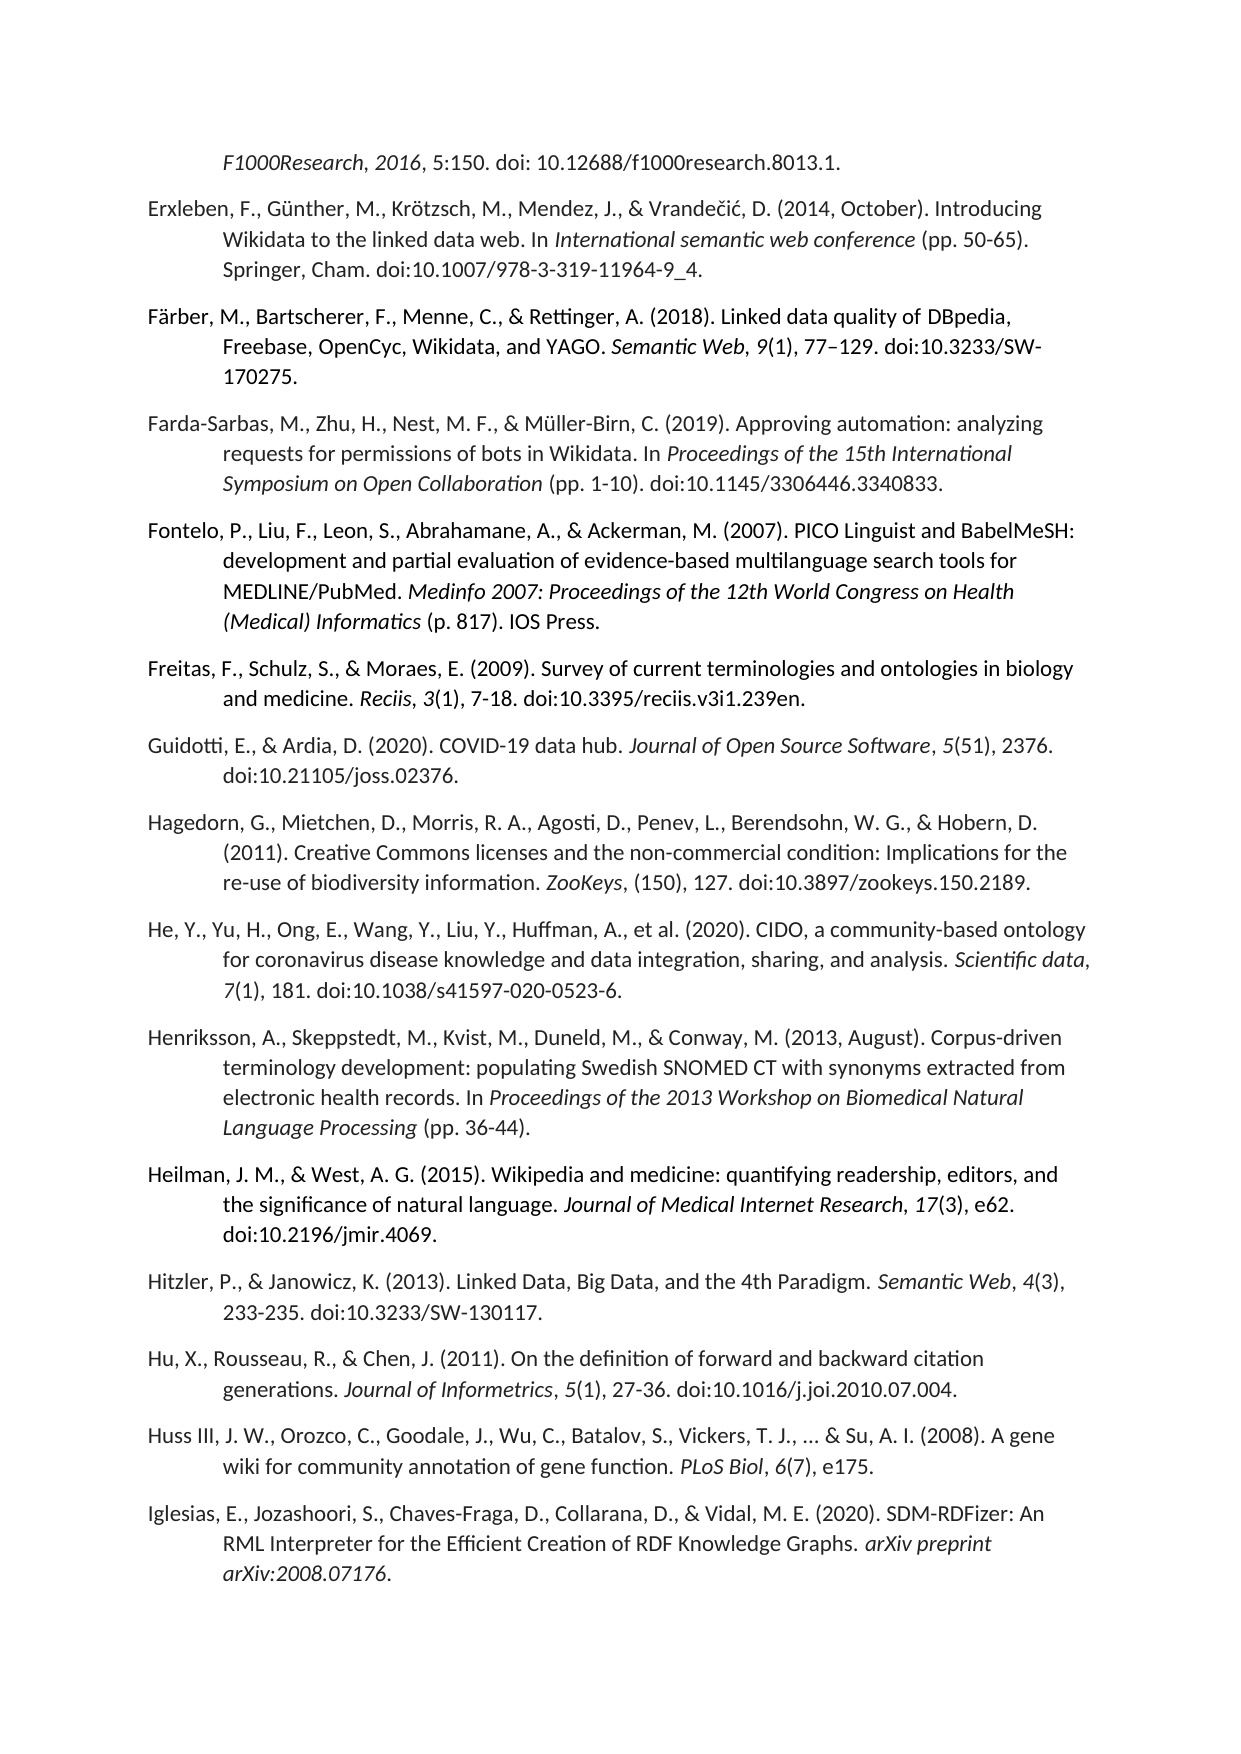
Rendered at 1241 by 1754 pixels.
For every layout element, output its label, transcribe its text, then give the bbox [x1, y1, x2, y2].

text F1000Research, 2016, 5:150. doi: 10.12688/f1000research.8013.1. [148, 148, 1093, 176]
text Erxleben, F., Günther, M., Krötzsch, M., Mendez, J., & Vrandečić, D. (2014, October). Introducing Wikidata to the linked data web. In International semantic web conference (pp. 50-65). Springer, Cham. doi:10.1007/978-3-319-11964-9_4. [148, 194, 1093, 283]
text Fontelo, P., Liu, F., Leon, S., Abrahamane, A., & Ackerman, M. (2007). PICO Linguist and BabelMeSH: development and partial evaluation of evidence-based multilanguage search tools for MEDLINE/PubMed. Medinfo 2007: Proceedings of the 12th World Congress on Health (Medical) Informatics (p. 817). IOS Press. [148, 516, 1093, 635]
text Färber, M., Bartscherer, F., Menne, C., & Rettinger, A. (2018). Linked data quality of DBpedia, Freebase, OpenCyc, Wikidata, and YAGO. Semantic Web, 9(1), 77–129. doi:10.3233/SW-170275. [148, 302, 1093, 390]
text Guidotti, E., & Ardia, D. (2020). COVID-19 data hub. Journal of Open Source Software, 5(51), 2376. doi:10.21105/joss.02376. [148, 731, 1093, 789]
text He, Y., Yu, H., Ong, E., Wang, Y., Liu, Y., Huffman, A., et al. (2020). CIDO, a community-based ontology for coronavirus disease knowledge and data integration, sharing, and analysis. Scientific data, 7(1), 181. doi:10.1038/s41597-020-0523-6. [148, 915, 1093, 1004]
text Farda-Sarbas, M., Zhu, H., Nest, M. F., & Müller-Birn, C. (2019). Approving automation: analyzing requests for permissions of bots in Wikidata. In Proceedings of the 15th International Symposium on Open Collaboration (pp. 1-10). doi:10.1145/3306446.3340833. [148, 409, 1093, 497]
text Freitas, F., Schulz, S., & Moraes, E. (2009). Survey of current terminologies and ontologies in biology and medicine. Reciis, 3(1), 7-18. doi:10.3395/reciis.v3i1.239en. [148, 654, 1093, 712]
text Hu, X., Rousseau, R., & Chen, J. (2011). On the definition of forward and backward citation generations. Journal of Informetrics, 5(1), 27-36. doi:10.1016/j.joi.2010.07.004. [148, 1344, 1093, 1403]
text Iglesias, E., Jozashoori, S., Chaves-Fraga, D., Collarana, D., & Vidal, M. E. (2020). SDM-RDFizer: An RML Interpreter for the Efficient Creation of RDF Knowledge Graphs. arXiv preprint arXiv:2008.07176. [148, 1499, 1093, 1587]
text Hagedorn, G., Mietchen, D., Morris, R. A., Agosti, D., Penev, L., Berendsohn, W. G., & Hobern, D. (2011). Creative Commons licenses and the non-commercial condition: Implications for the re-use of biodiversity information. ZooKeys, (150), 127. doi:10.3897/zookeys.150.2189. [148, 808, 1093, 896]
text Heilman, J. M., & West, A. G. (2015). Wikipedia and medicine: quantifying readership, editors, and the significance of natural language. Journal of Medical Internet Research, 17(3), e62. doi:10.2196/jmir.4069. [148, 1160, 1093, 1248]
text Henriksson, A., Skeppstedt, M., Kvist, M., Duneld, M., & Conway, M. (2013, August). Corpus-driven terminology development: populating Swedish SNOMED CT with synonyms extracted from electronic health records. In Proceedings of the 2013 Workshop on Biomedical Natural Language Processing (pp. 36-44). [148, 1023, 1093, 1141]
text Hitzler, P., & Janowicz, K. (2013). Linked Data, Big Data, and the 4th Paradigm. Semantic Web, 4(3), 233-235. doi:10.3233/SW-130117. [148, 1267, 1093, 1326]
text Huss III, J. W., Orozco, C., Goodale, J., Wu, C., Batalov, S., Vickers, T. J., ... & Su, A. I. (2008). A gene wiki for community annotation of gene function. PLoS Biol, 6(7), e175. [148, 1422, 1093, 1480]
